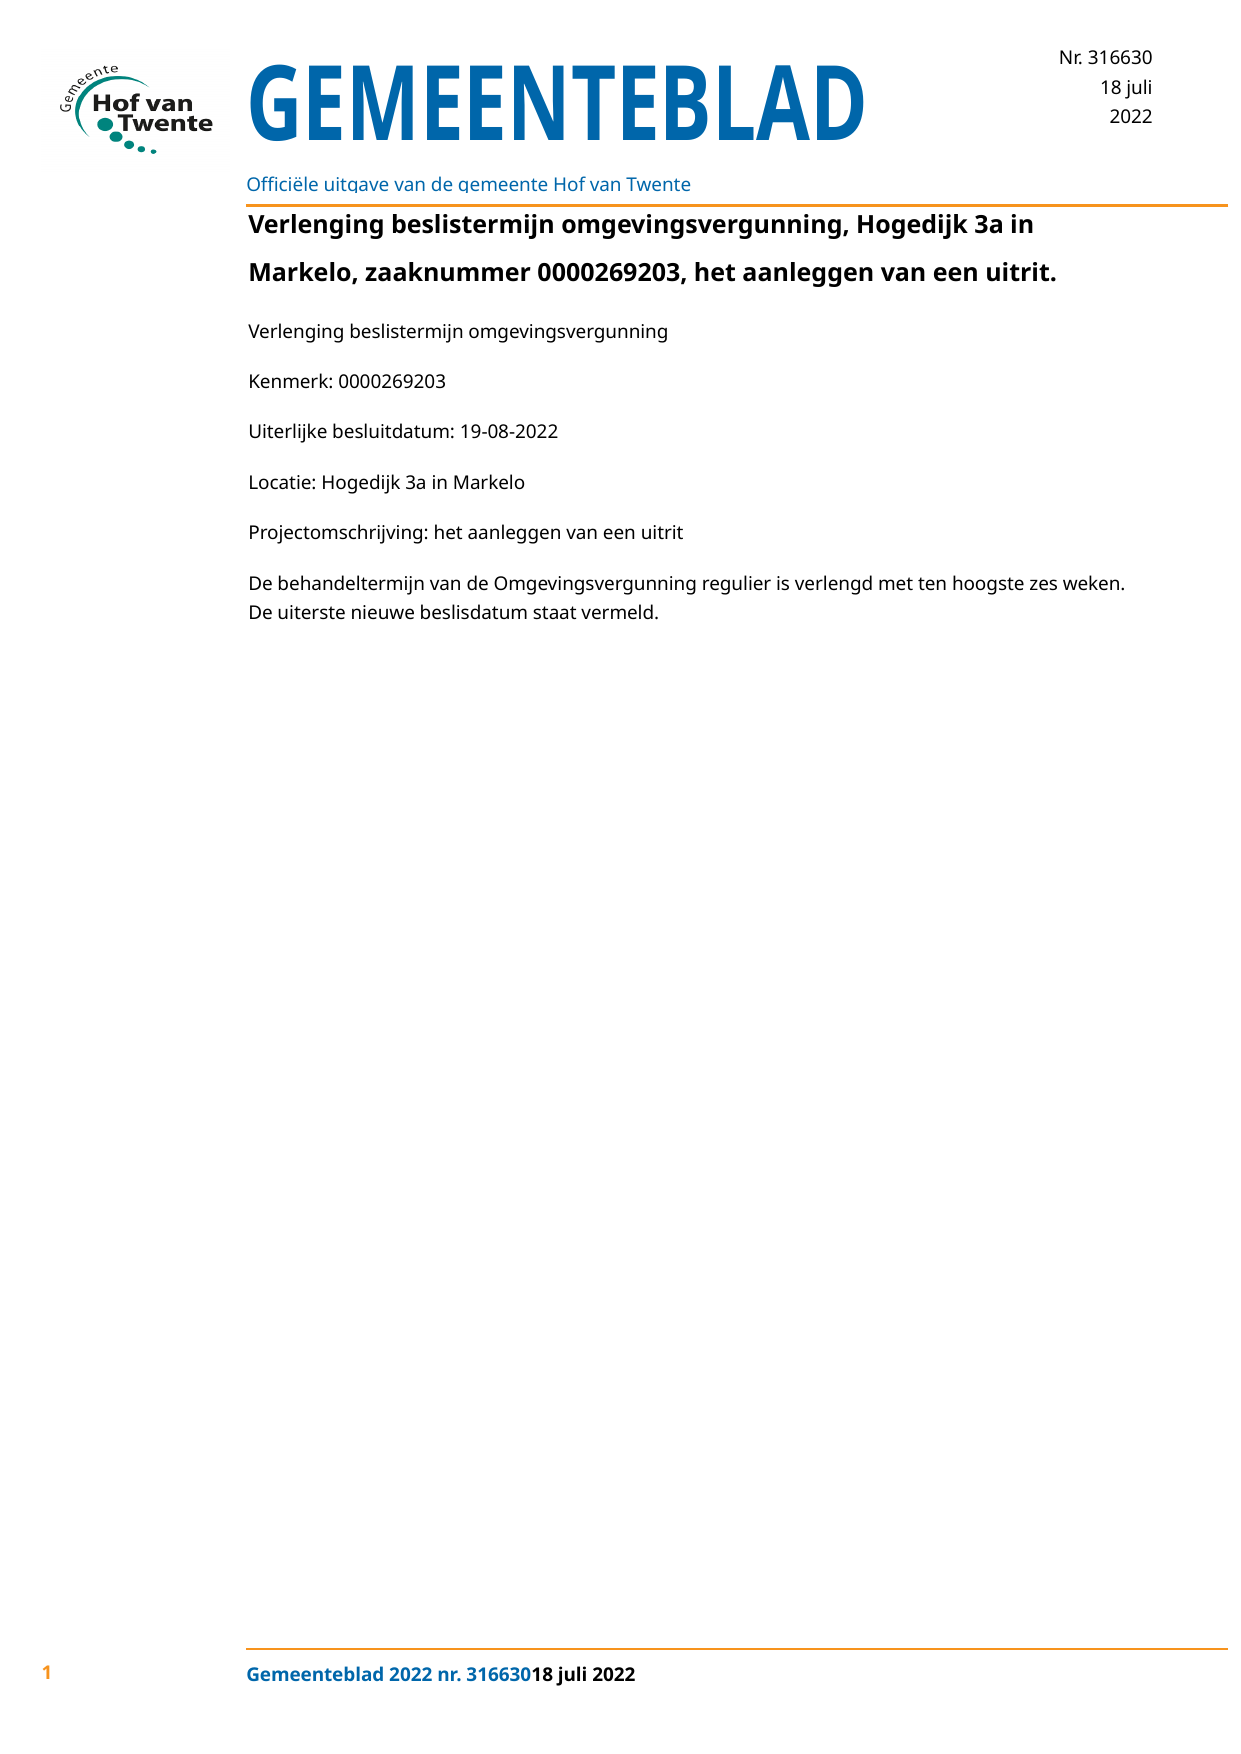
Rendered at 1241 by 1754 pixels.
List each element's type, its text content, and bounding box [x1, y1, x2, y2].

text De behandeltermijn van de Omgevingsvergunning regulier is verlengd met ten hoogste zes weken. De uiterste nieuwe beslisdatum staat vermeld. [248, 570, 1152, 625]
text Verlenging beslistermijn omgevingsvergunning, Hogedijk 3a in Markelo, zaaknummer 0000269203, het aanleggen van een uitrit. [248, 207, 1152, 288]
text Projectomschrijving: het aanleggen van een uitrit [248, 519, 1152, 545]
picture [41, 47, 231, 172]
text Verlenging beslistermijn omgevingsvergunning [248, 318, 1152, 344]
text Kenmerk: 0000269203 [248, 368, 1152, 394]
text Uiterlijke besluitdatum: 19-08-2022 [248, 419, 1152, 444]
text Locatie: Hogedijk 3a in Markelo [248, 469, 1152, 495]
